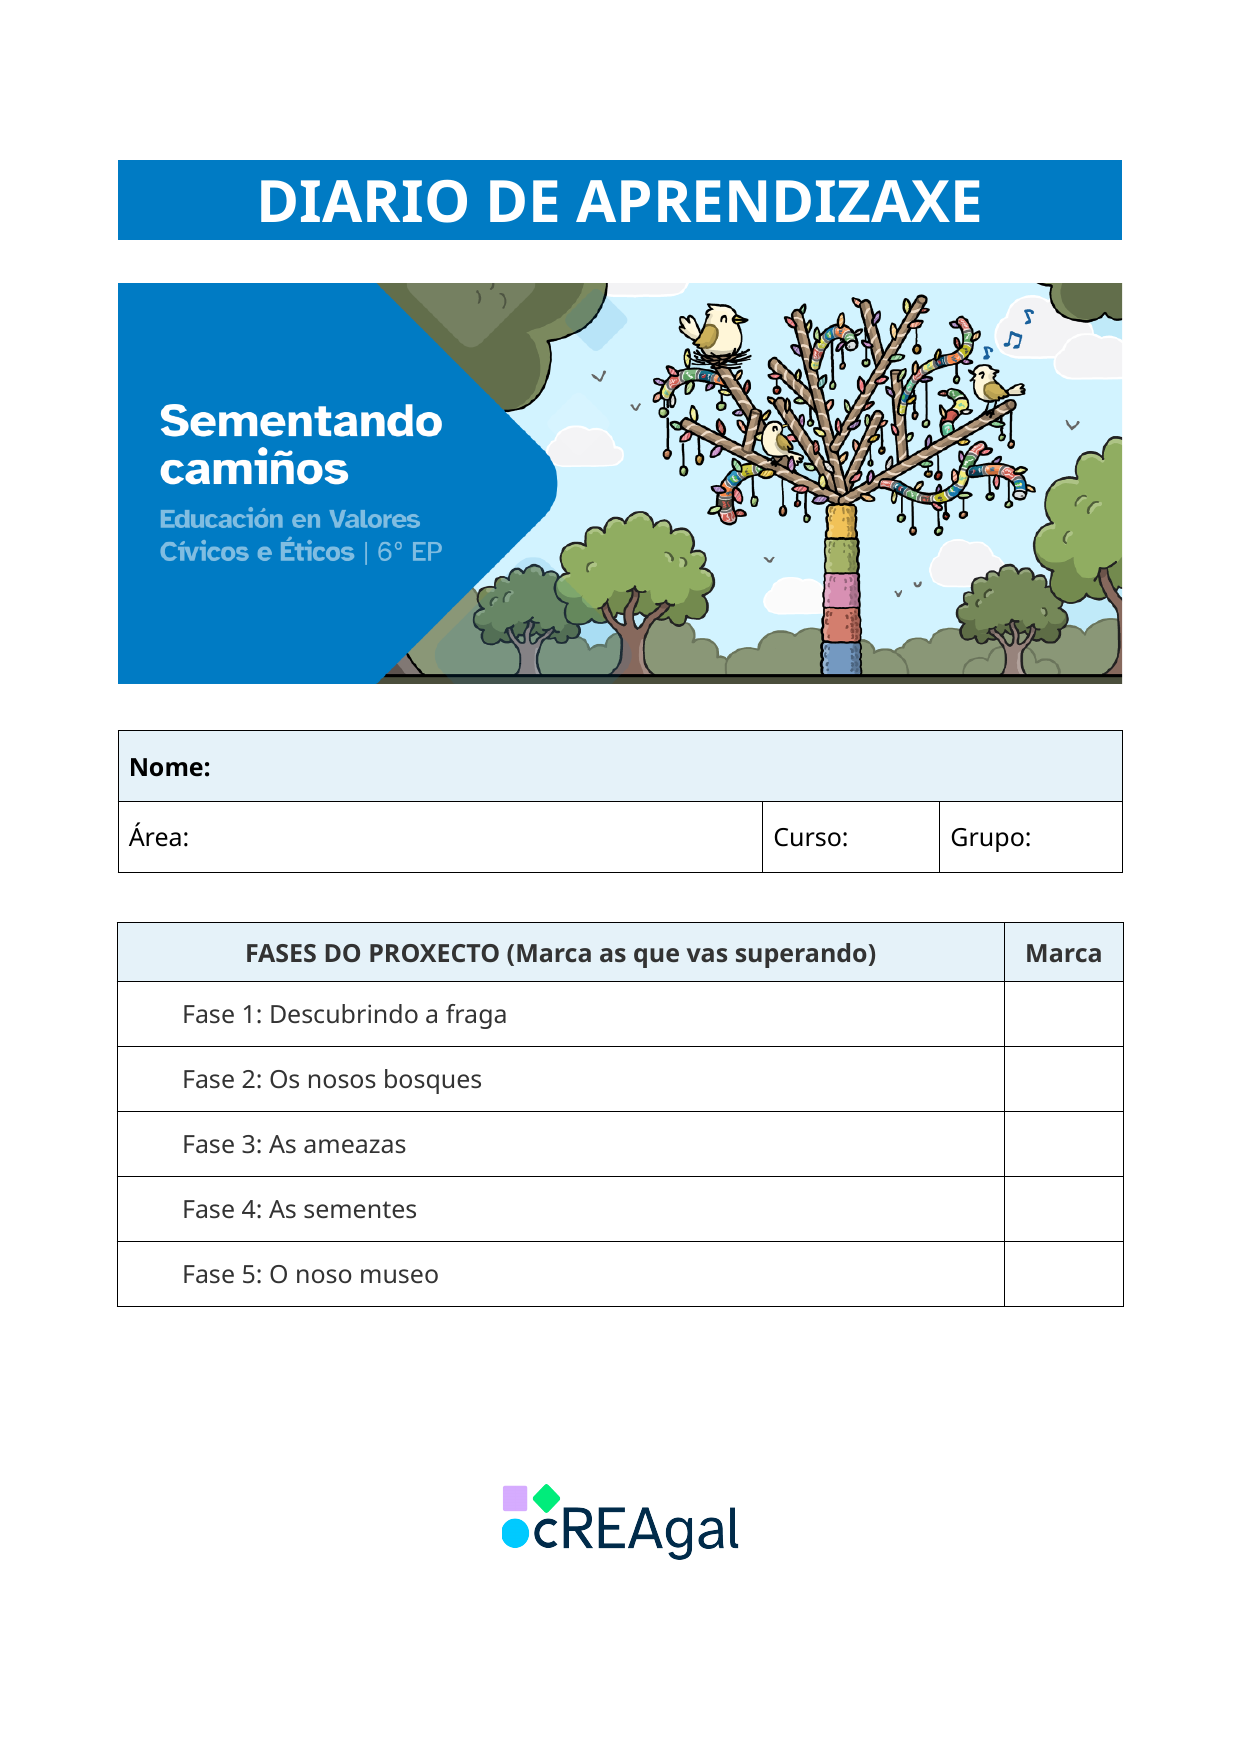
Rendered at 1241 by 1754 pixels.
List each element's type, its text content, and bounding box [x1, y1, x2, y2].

table_cell Grupo: [940, 802, 1122, 872]
table_cell [1005, 1177, 1123, 1241]
table_cell Área: [119, 802, 762, 872]
table_cell [1005, 1112, 1123, 1176]
picture [502, 1484, 739, 1560]
table_cell [1005, 1047, 1123, 1111]
table_header FASES DO PROXECTO (Marca as que vas superando) [118, 923, 1004, 981]
table_cell Fase 4: As sementes [118, 1177, 1004, 1241]
table_cell Fase 3: As ameazas [118, 1112, 1004, 1176]
table_cell Curso: [763, 802, 939, 872]
table_header Marca [1005, 923, 1123, 981]
table_cell Fase 5: O noso museo [118, 1242, 1004, 1306]
table_header Nome: [119, 731, 1122, 801]
table_cell Fase 2: Os nosos bosques [118, 1047, 1004, 1111]
table_cell [1005, 982, 1123, 1046]
picture [118, 283, 1123, 684]
subtitle DIARIO DE APRENDIZAXE [118, 160, 1122, 240]
table_cell Fase 1: Descubrindo a fraga [118, 982, 1004, 1046]
table_cell [1005, 1242, 1123, 1306]
